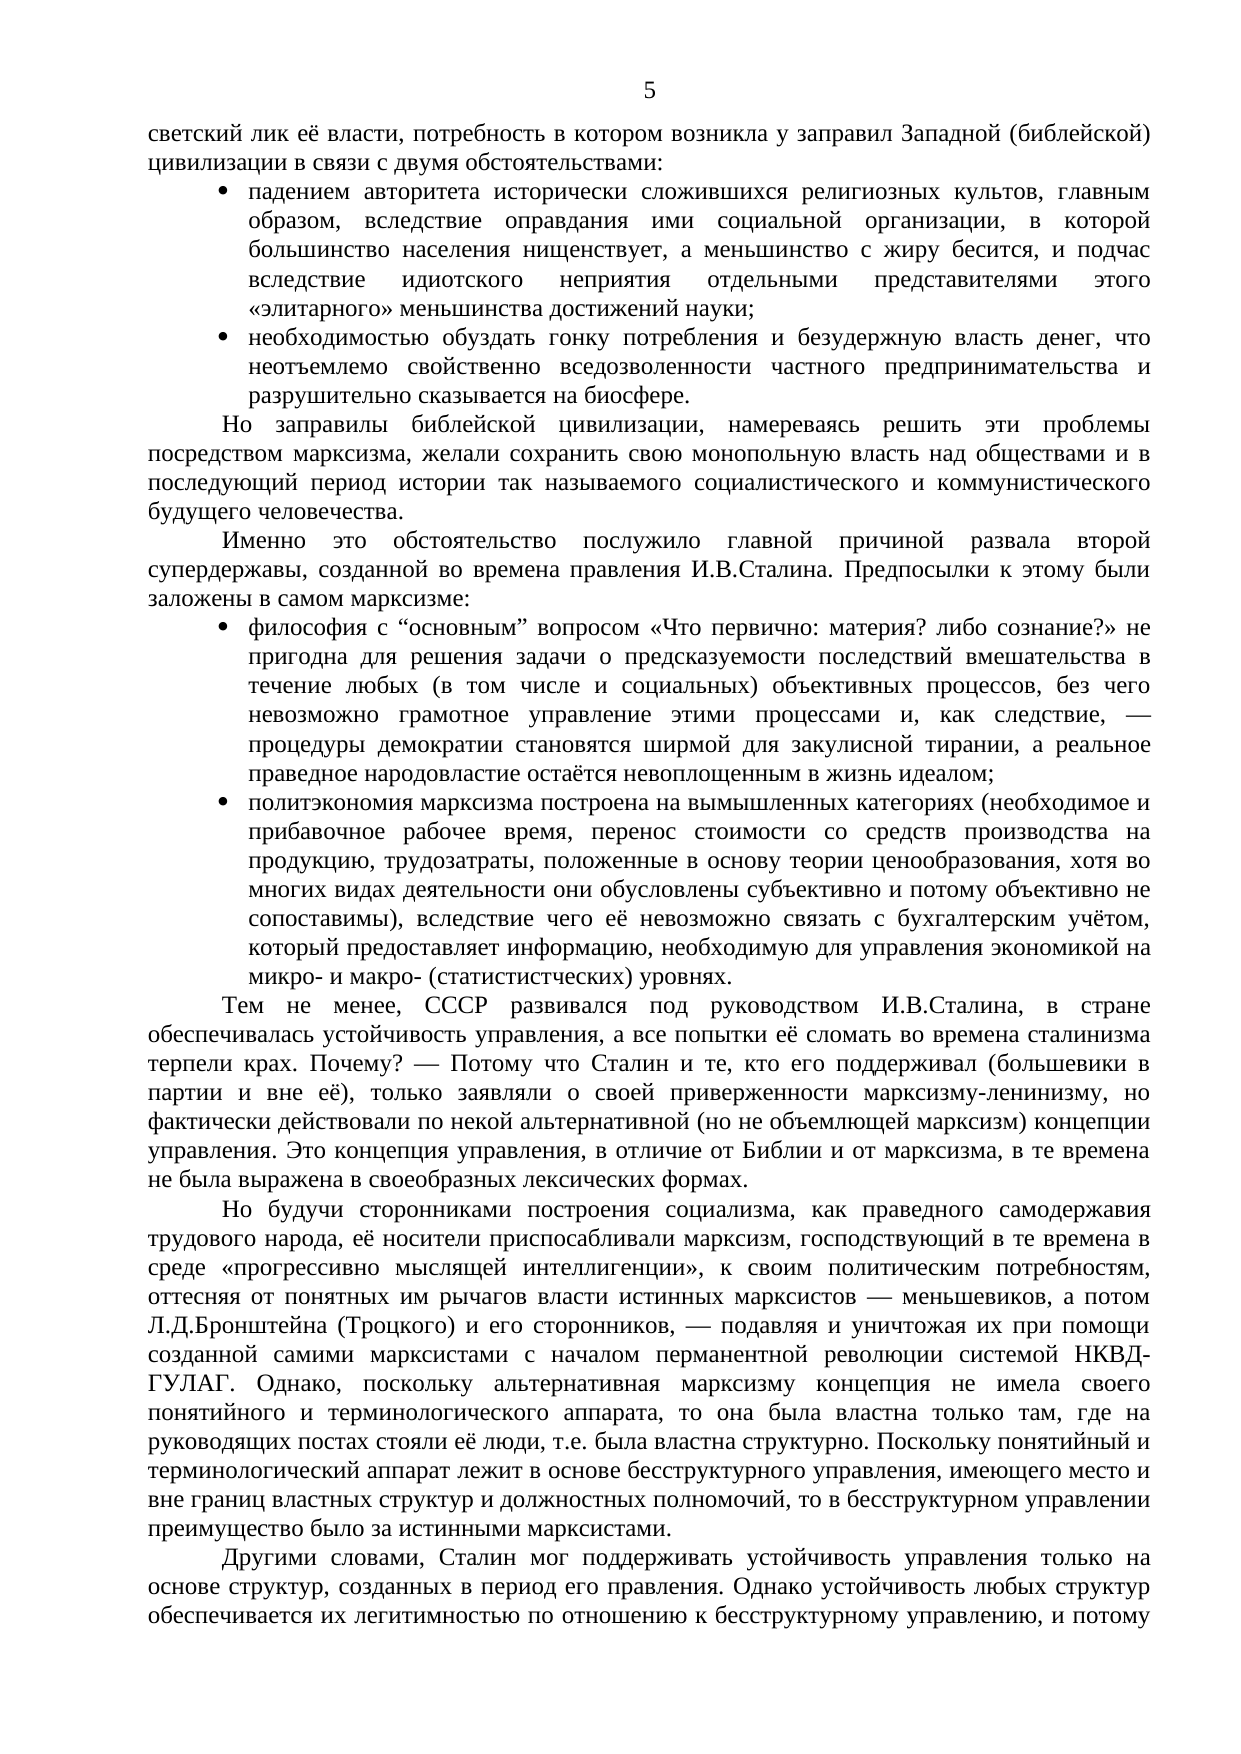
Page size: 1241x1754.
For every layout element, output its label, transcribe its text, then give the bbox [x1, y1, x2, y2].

text Другими словами, Сталин мог поддерживать устойчивость управления только на основе структур, созданных в период его правления. Однако устойчивость любых структур обеспечивается их легитимностью по отношению к бесструктурному управлению, и потому [148, 1542, 1152, 1629]
list падением авторитета исторически сложившихся религиозных культов, главным образом, вследствие оправдания ими социальной организации, в которой большинство населения нищенствует, а меньшинство с жиру бесится, и подчас вследствие идиотского неприятия отдельными представителями этого «элитарного» меньшинства достижений науки; [218, 176, 1152, 322]
text светский лик её власти, потребность в котором возникла у заправил Западной (библейской) цивилизации в связи с двумя обстоятельствами: [148, 118, 1152, 176]
text Тем не менее, СССР развивался под руководством И.В.Сталина, в стране обеспечивалась устойчивость управления, а все попытки её сломать во времена сталинизма терпели крах. Почему? — Потому что Сталин и те, кто его поддерживал (большевики в партии и вне её), только заявляли о своей приверженности марксизму-ленинизму, но фактически действовали по некой альтернативной (но не объемлющей марксизм) концепции управления. Это концепция управления, в отличие от Библии и от марксизма, в те времена не была выражена в своеобразных лексических формах. [148, 990, 1152, 1193]
list политэкономия марксизма построена на вымышленных категориях (необходимое и прибавочное рабочее время, перенос стоимости со средств производства на продукцию, трудозатраты, положенные в основу теории ценообразования, хотя во многих видах деятельности они обусловлены субъективно и потому объективно не сопоставимы), вследствие чего её невозможно связать с бухгалтерским учётом, который предоставляет информацию, необходимую для управления экономикой на микро- и макро- (статистистческих) уровнях. [218, 787, 1152, 990]
text Именно это обстоятельство послужило главной причиной развала второй супердержавы, созданной во времена правления И.В.Сталина. Предпосылки к этому были заложены в самом марксизме: [148, 525, 1152, 612]
list философия с “основным” вопросом «Что первично: материя? либо сознание?» не пригодна для решения задачи о предсказуемости последствий вмешательства в течение любых (в том числе и социальных) объективных процессов, без чего невозможно грамотное управление этими процессами и, как следствие, — процедуры демократии становятся ширмой для закулисной тирании, а реальное праведное народовластие остаётся невоплощенным в жизнь идеалом; [218, 612, 1152, 787]
text Но заправилы библейской цивилизации, намереваясь решить эти проблемы посредством марксизма, желали сохранить свою монопольную власть над обществами и в последующий период истории так называемого социалистического и коммунистического будущего человечества. [148, 409, 1152, 525]
list необходимостью обуздать гонку потребления и безудержную власть денег, что неотъемлемо свойственно вседозволенности частного предпринимательства и разрушительно сказывается на биосфере. [218, 322, 1152, 409]
text Но будучи сторонниками построения социализма, как праведного самодержавия трудового народа, её носители приспосабливали марксизм, господствующий в те времена в среде «прогрессивно мыслящей интеллигенции», к своим политическим потребностям, оттесняя от понятных им рычагов власти истинных марксистов — меньшевиков, а потом Л.Д.Бронштейна (Троцкого) и его сторонников, — подавляя и уничтожая их при помощи созданной самими марксистами с началом перманентной революции системой НКВД-ГУЛАГ. Однако, поскольку альтернативная марксизму концепция не имела своего понятийного и терминологического аппарата, то она была властна только там, где на руководящих постах стояли её люди, т.е. была властна структурно. Поскольку понятийный и терминологический аппарат лежит в основе бесструктурного управления, имеющего место и вне границ властных структур и должностных полномочий, то в бесструктурном управлении преимущество было за истинными марксистами. [148, 1193, 1152, 1542]
